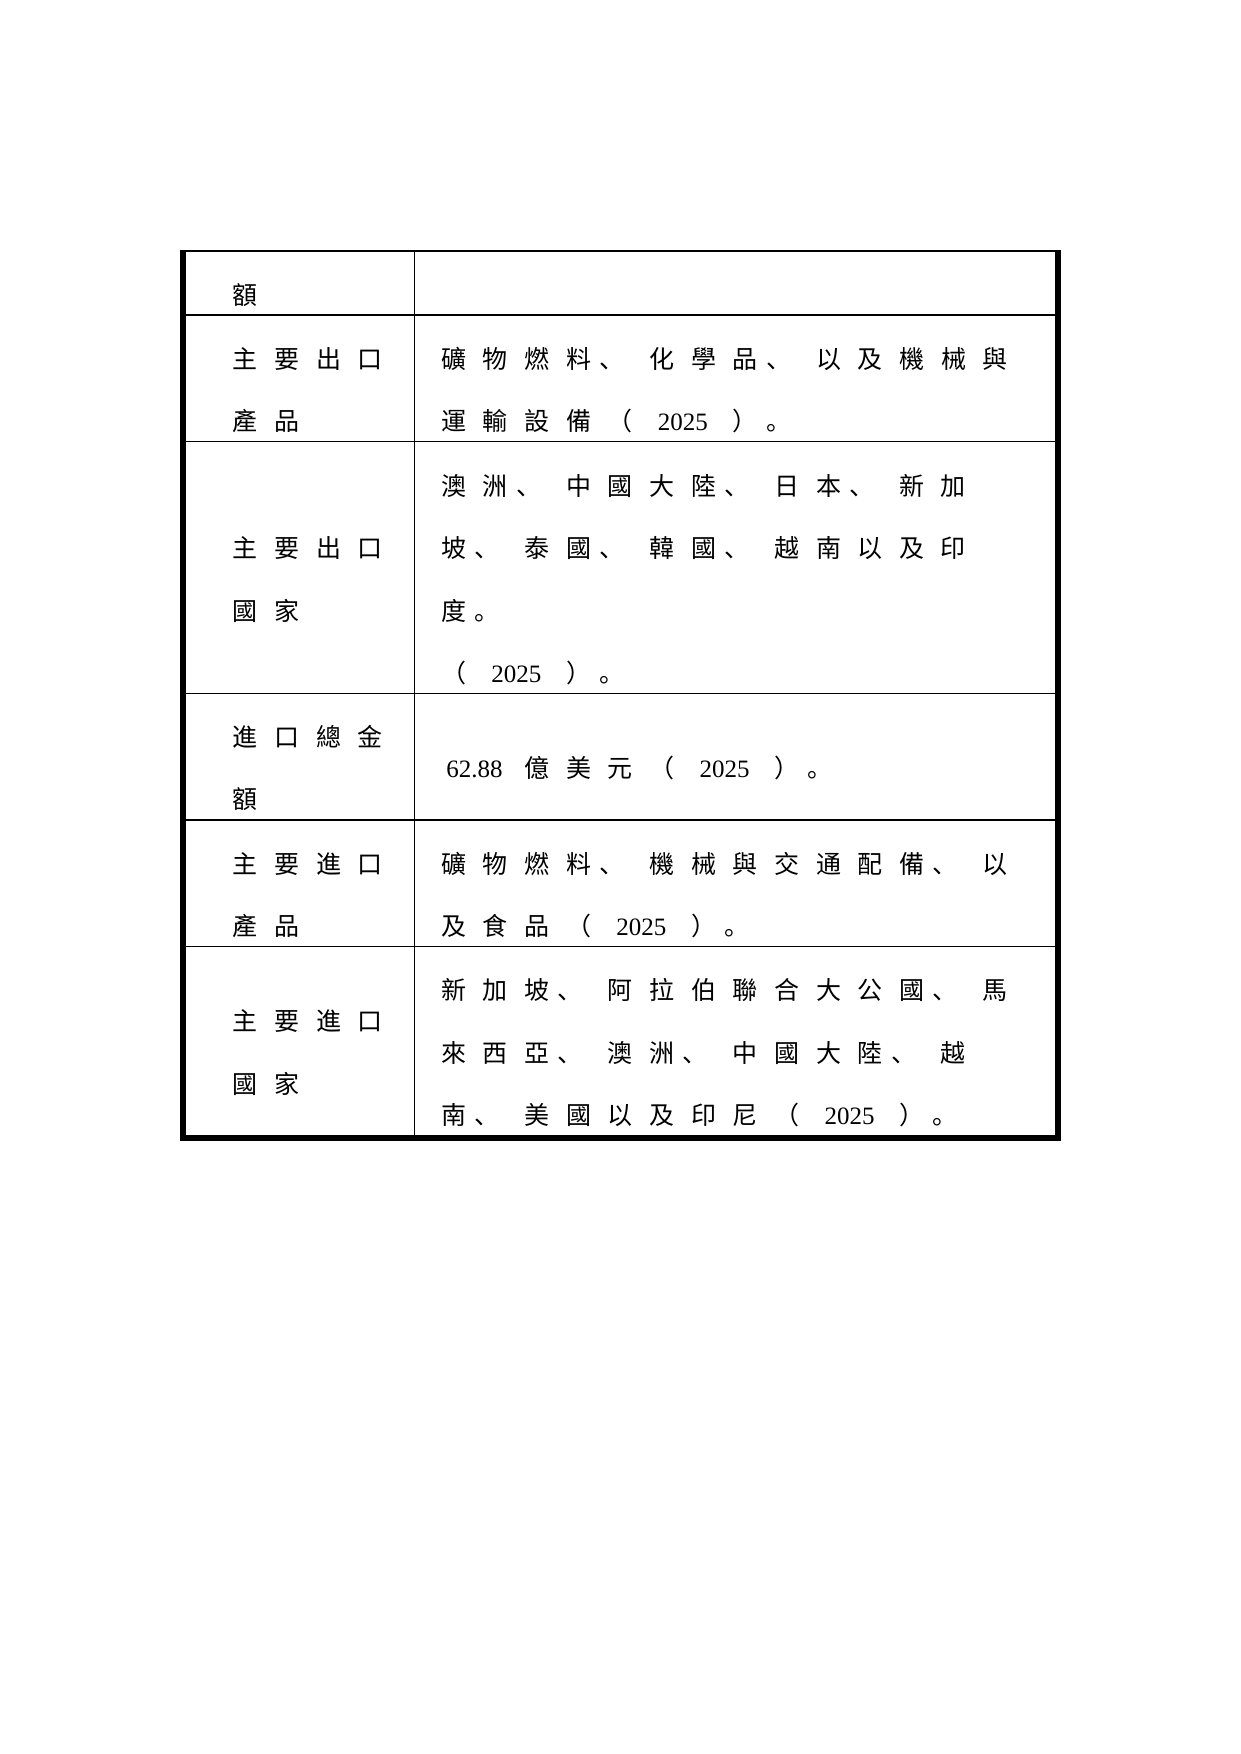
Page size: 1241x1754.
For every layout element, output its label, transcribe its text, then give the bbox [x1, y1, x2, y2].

table_cell 62.88億美元（2025）。 [415, 694, 1055, 819]
table_cell 礦物燃料、機械與交通配備、以及食品（2025）。 [415, 821, 1055, 946]
table_cell 礦物燃料、化學品、以及機械與運輸設備（2025）。 [415, 316, 1055, 441]
table_cell 進口總金額 [186, 694, 414, 819]
table_cell 新加坡、阿拉伯聯合大公國、馬來西亞、澳洲、中國大陸、越南、美國以及印尼（2025）。 [415, 947, 1055, 1134]
table_cell 主要出口國家 [186, 442, 414, 692]
table_cell 主要進口產品 [186, 821, 414, 946]
table_cell 額 [186, 252, 414, 314]
table_cell 主要出口產品 [186, 316, 414, 441]
table_cell 澳洲、中國大陸、日本、新加坡、泰國、韓國、越南以及印度。 （2025）。 [415, 442, 1055, 692]
table_cell 主要進口國家 [186, 947, 414, 1134]
table_cell [415, 252, 1055, 314]
